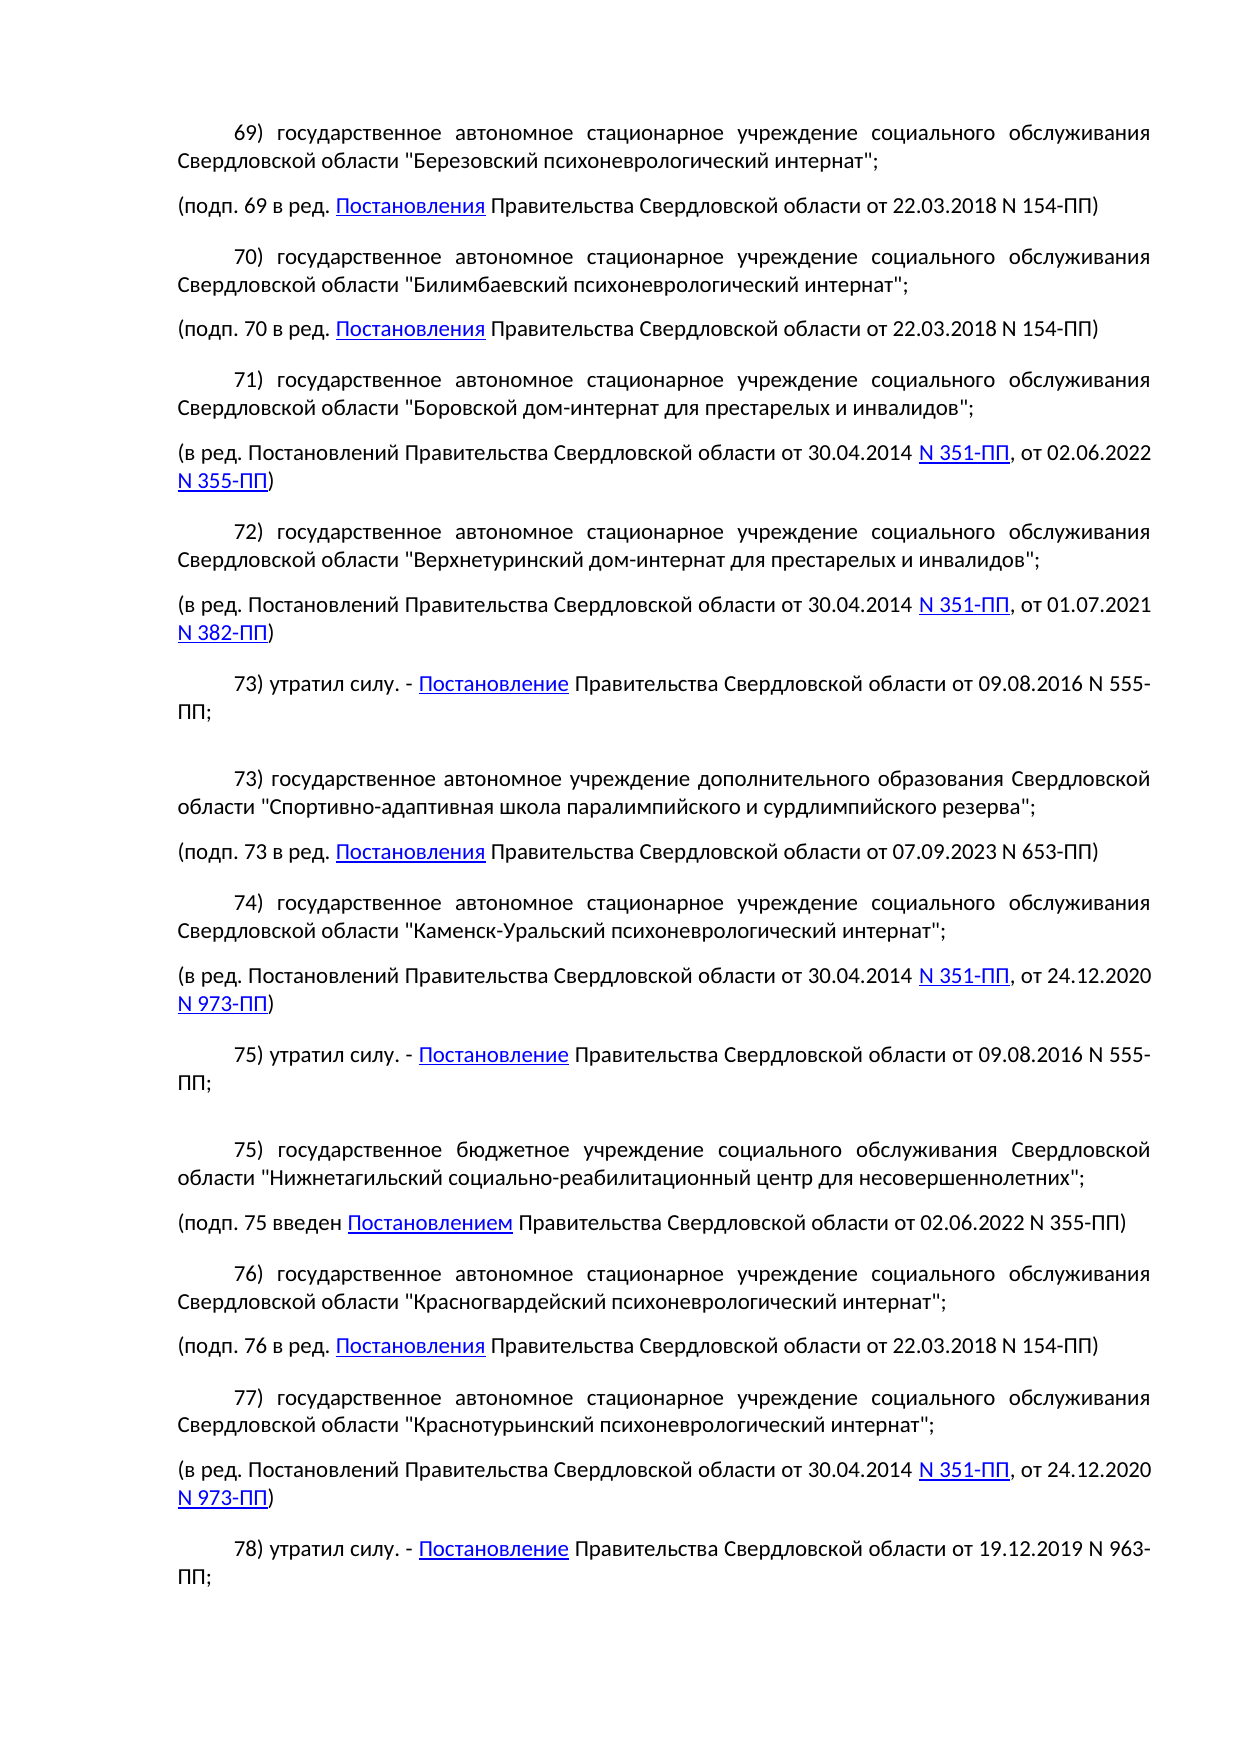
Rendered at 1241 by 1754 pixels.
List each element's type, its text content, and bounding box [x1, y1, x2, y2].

text (подп. 70 в ред. Постановления Правительства Свердловской области от 22.03.2018 N 154-ПП) [177, 314, 1152, 342]
text (подп. 73 в ред. Постановления Правительства Свердловской области от 07.09.2023 N 653-ПП) [177, 837, 1152, 865]
text (подп. 75 введен Постановлением Правительства Свердловской области от 02.06.2022 N 355-ПП) [177, 1208, 1152, 1236]
text 76) государственное автономное стационарное учреждение социального обслуживания Свердловской области "Красногвардейский психоневрологический интернат"; [177, 1259, 1152, 1315]
text 73) государственное автономное учреждение дополнительного образования Свердловской области "Спортивно-адаптивная школа паралимпийского и сурдлимпийского резерва"; [177, 764, 1152, 820]
text (подп. 76 в ред. Постановления Правительства Свердловской области от 22.03.2018 N 154-ПП) [177, 1332, 1152, 1360]
text (в ред. Постановлений Правительства Свердловской области от 30.04.2014 N 351-ПП, от 24.12.2020 N 973-ПП) [177, 1455, 1152, 1511]
text 70) государственное автономное стационарное учреждение социального обслуживания Свердловской области "Билимбаевский психоневрологический интернат"; [177, 242, 1152, 298]
text 72) государственное автономное стационарное учреждение социального обслуживания Свердловской области "Верхнетуринский дом-интернат для престарелых и инвалидов"; [177, 517, 1152, 573]
text 75) государственное бюджетное учреждение социального обслуживания Свердловской области "Нижнетагильский социально-реабилитационный центр для несовершеннолетних"; [177, 1135, 1152, 1191]
text 77) государственное автономное стационарное учреждение социального обслуживания Свердловской области "Краснотурьинский психоневрологический интернат"; [177, 1383, 1152, 1439]
text 75) утратил силу. - Постановление Правительства Свердловской области от 09.08.2016 N 555-ПП; [177, 1040, 1152, 1096]
text (в ред. Постановлений Правительства Свердловской области от 30.04.2014 N 351-ПП, от 02.06.2022 N 355-ПП) [177, 438, 1152, 494]
text 78) утратил силу. - Постановление Правительства Свердловской области от 19.12.2019 N 963-ПП; [177, 1534, 1152, 1590]
text 73) утратил силу. - Постановление Правительства Свердловской области от 09.08.2016 N 555-ПП; [177, 669, 1152, 725]
text (в ред. Постановлений Правительства Свердловской области от 30.04.2014 N 351-ПП, от 24.12.2020 N 973-ПП) [177, 961, 1152, 1017]
text (подп. 69 в ред. Постановления Правительства Свердловской области от 22.03.2018 N 154-ПП) [177, 191, 1152, 219]
text (в ред. Постановлений Правительства Свердловской области от 30.04.2014 N 351-ПП, от 01.07.2021 N 382-ПП) [177, 590, 1152, 646]
text 74) государственное автономное стационарное учреждение социального обслуживания Свердловской области "Каменск-Уральский психоневрологический интернат"; [177, 888, 1152, 944]
text 69) государственное автономное стационарное учреждение социального обслуживания Свердловской области "Березовский психоневрологический интернат"; [177, 118, 1152, 174]
text 71) государственное автономное стационарное учреждение социального обслуживания Свердловской области "Боровской дом-интернат для престарелых и инвалидов"; [177, 365, 1152, 421]
